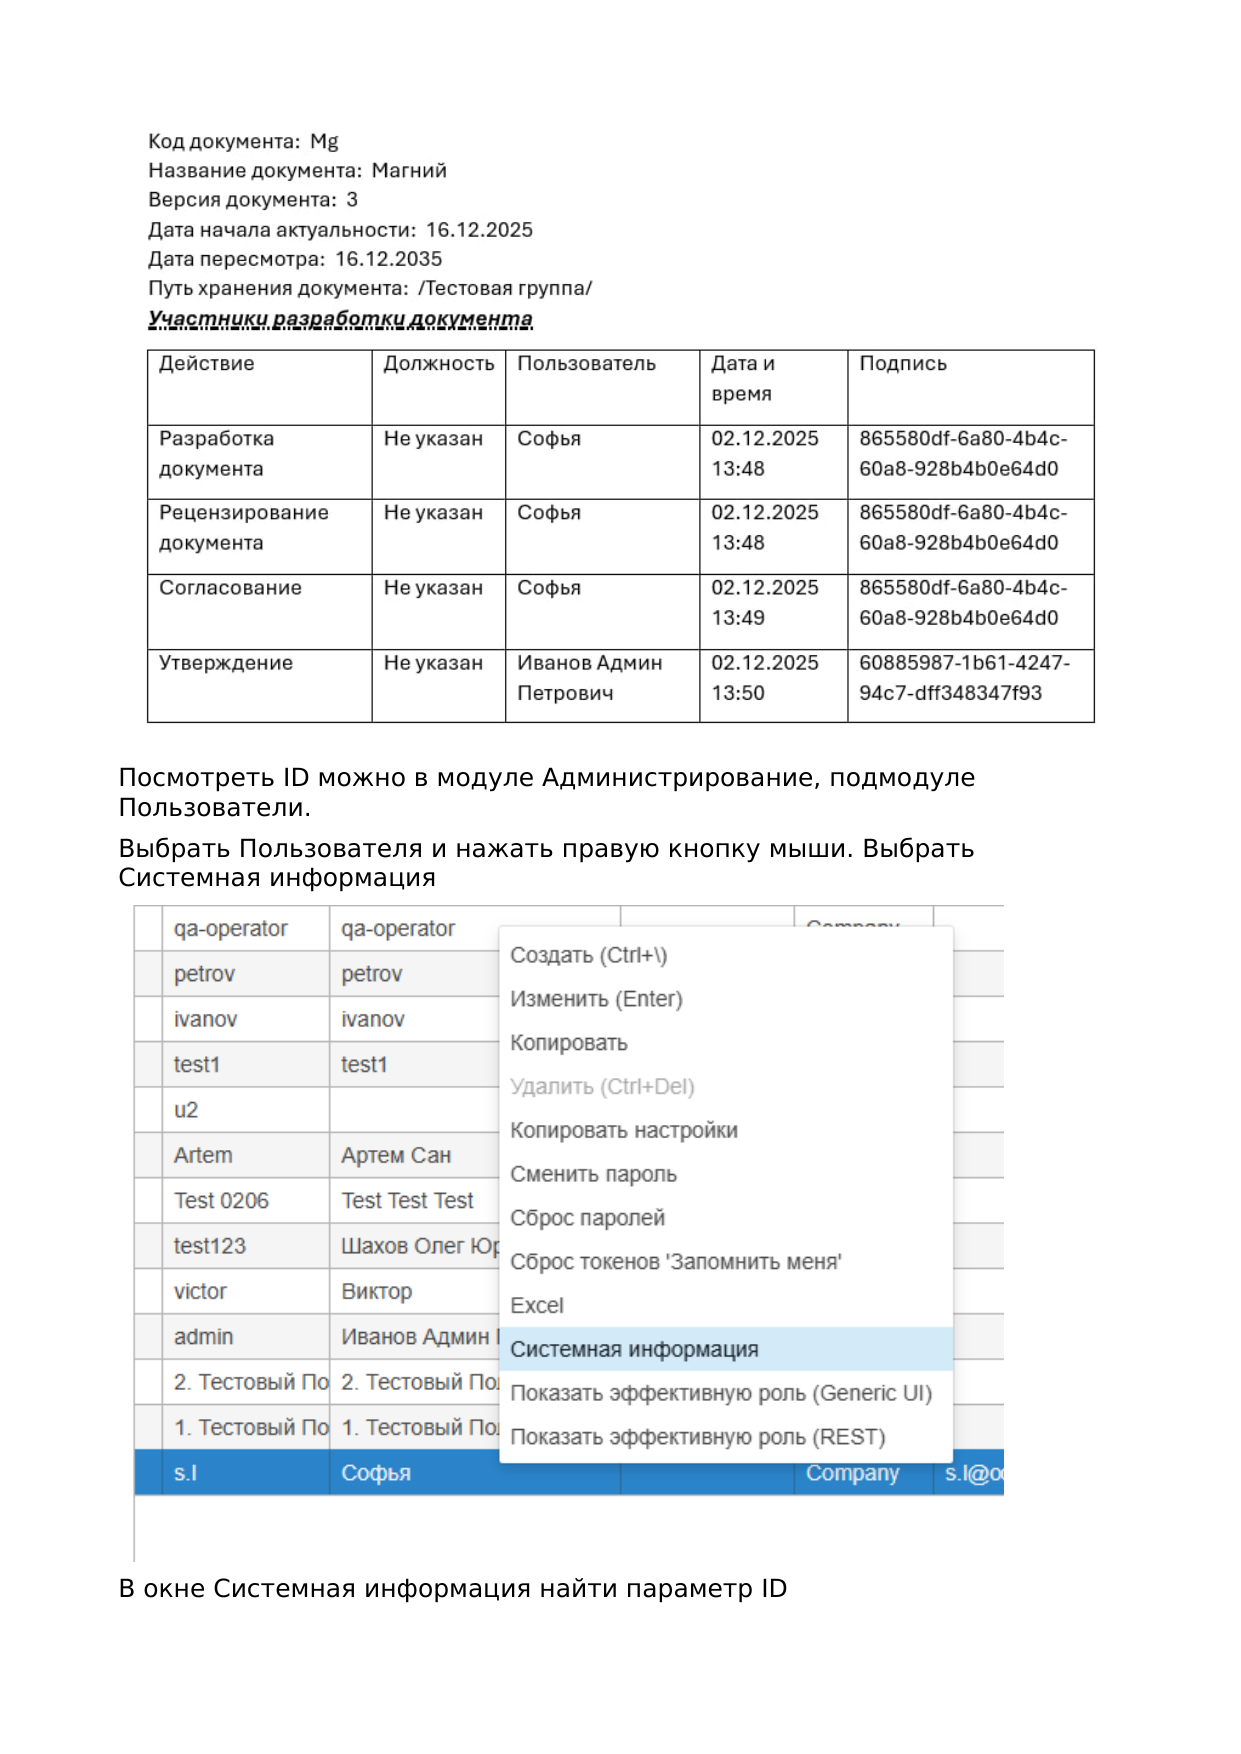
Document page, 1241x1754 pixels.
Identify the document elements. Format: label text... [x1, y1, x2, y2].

text Выбрать Пользователя и нажать правую кнопку мыши. Выбрать Системная информация [118, 834, 1122, 893]
picture [118, 905, 1004, 1562]
text В окне Системная информация найти параметр ID [118, 1574, 1122, 1603]
text Посмотреть ID можно в модуле Администрирование, подмодуле Пользователи. [118, 763, 1122, 822]
picture [118, 118, 1123, 751]
